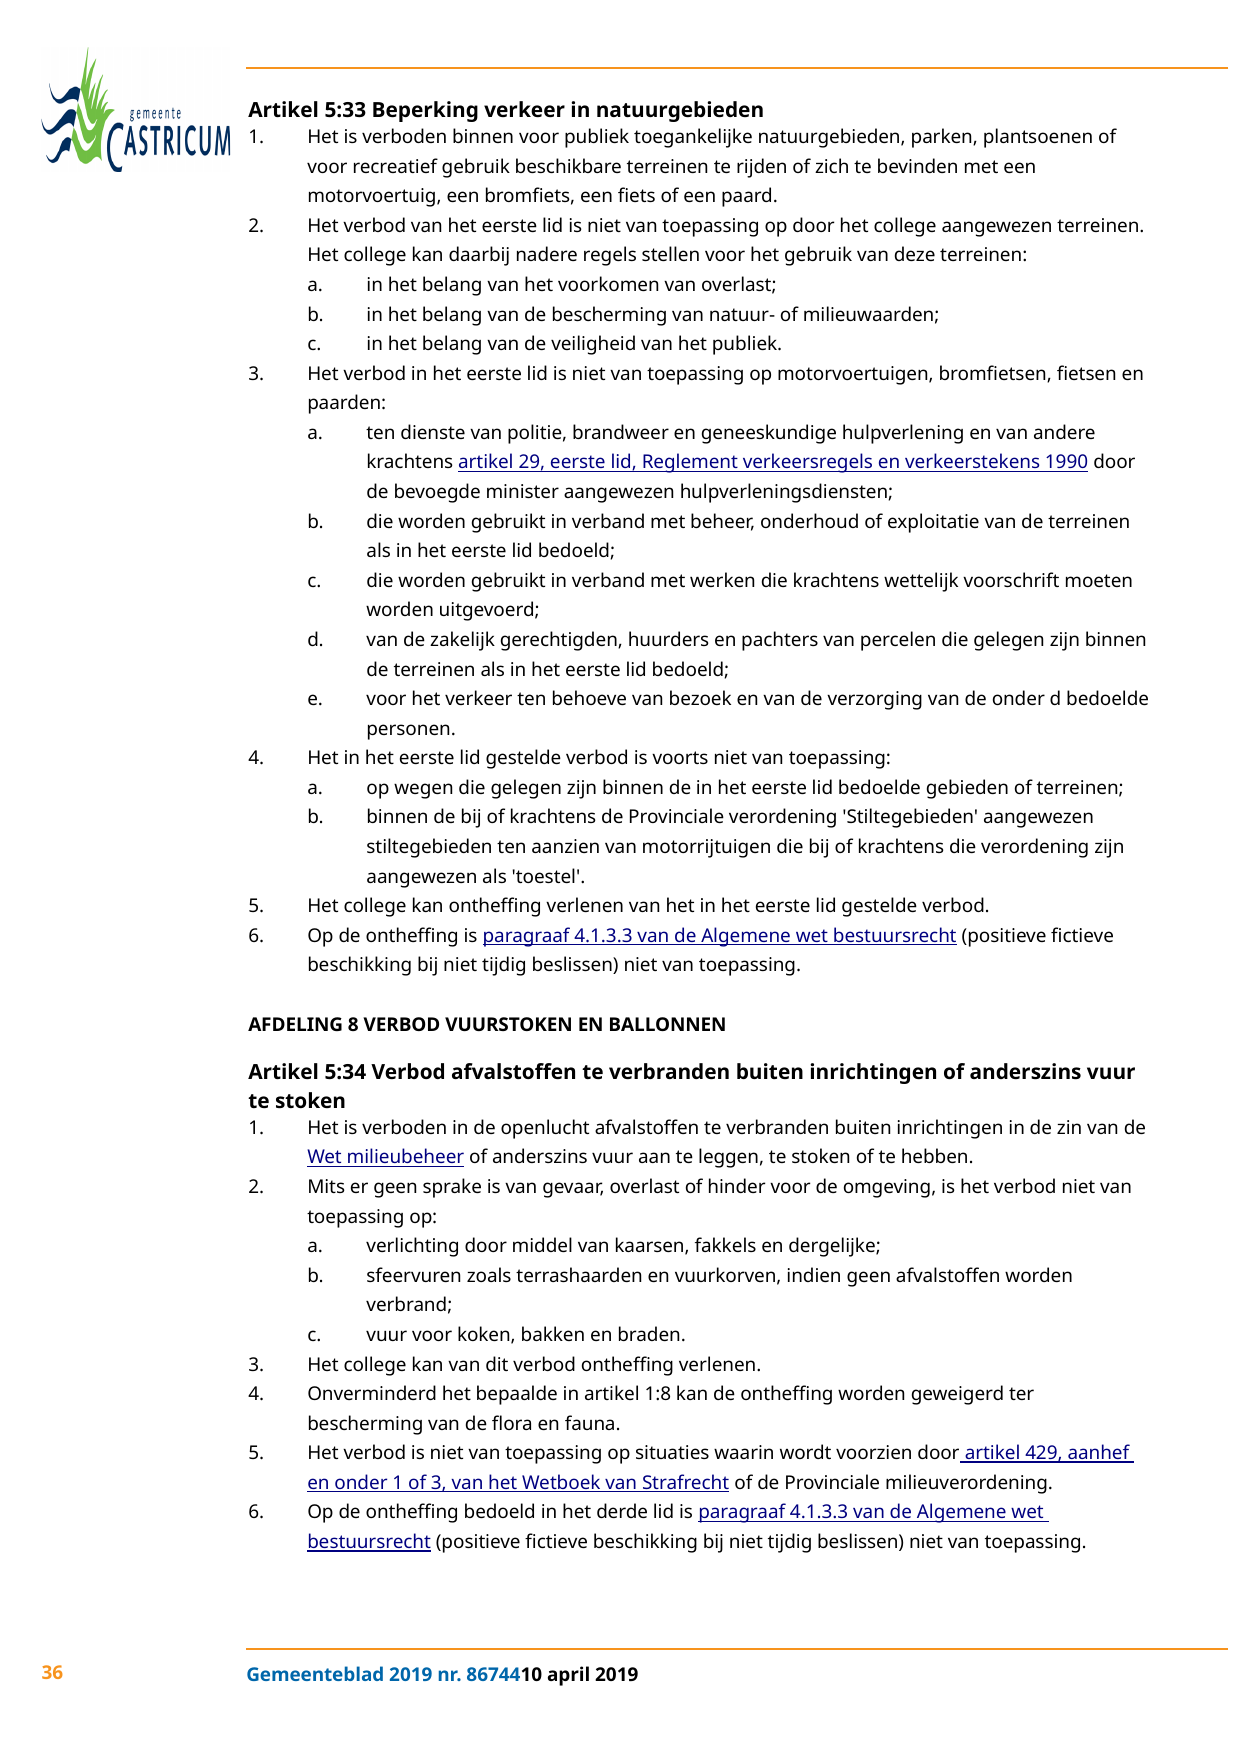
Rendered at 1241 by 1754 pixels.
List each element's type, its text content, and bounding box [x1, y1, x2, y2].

picture [41, 47, 231, 172]
text Artikel 5:33 Beperking verkeer in natuurgebieden [248, 95, 1152, 123]
list verlichting door middel van kaarsen, fakkels en dergelijke; [307, 1232, 1152, 1258]
list sfeervuren zoals terrashaarden en vuurkorven, indien geen afvalstoffen worden verbrand; [307, 1262, 1152, 1317]
list Het verbod in het eerste lid is niet van toepassing op motorvoertuigen, bromfietsen, fietsen en paarden: [248, 360, 1152, 415]
list Het college kan ontheffing verlenen van het in het eerste lid gestelde verbod. [248, 892, 1152, 918]
list van de zakelijk gerechtigden, huurders en pachters van percelen die gelegen zijn binnen de terreinen als in het eerste lid bedoeld; [307, 626, 1152, 681]
list ten dienste van politie, brandweer en geneeskundige hulpverlening en van andere krachtens artikel 29, eerste lid, Reglement verkeersregels en verkeerstekens 1990 door de bevoegde minister aangewezen hulpverleningsdiensten; [307, 419, 1152, 504]
list Het verbod van het eerste lid is niet van toepassing op door het college aangewezen terreinen. Het college kan daarbij nadere regels stellen voor het gebruik van deze terreinen: [248, 212, 1152, 267]
list Het is verboden in de openlucht afvalstoffen te verbranden buiten inrichtingen in de zin van de Wet milieubeheer of anderszins vuur aan te leggen, te stoken of te hebben. [248, 1114, 1152, 1169]
text AFDELING 8 VERBOD VUURSTOKEN EN BALLONNEN [248, 1011, 1152, 1036]
text Artikel 5:34 Verbod afvalstoffen te verbranden buiten inrichtingen of anderszins vuur te stoken [248, 1057, 1152, 1114]
list vuur voor koken, bakken en braden. [307, 1321, 1152, 1347]
list voor het verkeer ten behoeve van bezoek en van de verzorging van de onder d bedoelde personen. [307, 685, 1152, 741]
list in het belang van de veiligheid van het publiek. [307, 330, 1152, 356]
list Het college kan van dit verbod ontheffing verlenen. [248, 1351, 1152, 1377]
list Het verbod is niet van toepassing op situaties waarin wordt voorzien door artikel 429, aanhef en onder 1 of 3, van het Wetboek van Strafrecht of de Provinciale milieuverordening. [248, 1439, 1152, 1495]
list Het in het eerste lid gestelde verbod is voorts niet van toepassing: [248, 744, 1152, 770]
list op wegen die gelegen zijn binnen de in het eerste lid bedoelde gebieden of terreinen; [307, 774, 1152, 800]
list Op de ontheffing bedoeld in het derde lid is paragraaf 4.1.3.3 van de Algemene wet bestuursrecht (positieve fictieve beschikking bij niet tijdig beslissen) niet van toepassing. [248, 1499, 1152, 1554]
list in het belang van het voorkomen van overlast; [307, 271, 1152, 297]
list Onverminderd het bepaalde in artikel 1:8 kan de ontheffing worden geweigerd ter bescherming van de flora en fauna. [248, 1380, 1152, 1436]
list die worden gebruikt in verband met beheer, onderhoud of exploitatie van de terreinen als in het eerste lid bedoeld; [307, 508, 1152, 563]
list binnen de bij of krachtens de Provinciale verordening 'Stiltegebieden' aangewezen stiltegebieden ten aanzien van motorrijtuigen die bij of krachtens die verordening zijn aangewezen als 'toestel'. [307, 804, 1152, 888]
list Het is verboden binnen voor publiek toegankelijke natuurgebieden, parken, plantsoenen of voor recreatief gebruik beschikbare terreinen te rijden of zich te bevinden met een motorvoertuig, een bromfiets, een fiets of een paard. [248, 123, 1152, 208]
list die worden gebruikt in verband met werken die krachtens wettelijk voorschrift moeten worden uitgevoerd; [307, 567, 1152, 622]
list Op de ontheffing is paragraaf 4.1.3.3 van de Algemene wet bestuursrecht (positieve fictieve beschikking bij niet tijdig beslissen) niet van toepassing. [248, 922, 1152, 977]
list in het belang van de bescherming van natuur- of milieuwaarden; [307, 301, 1152, 326]
list Mits er geen sprake is van gevaar, overlast of hinder voor de omgeving, is het verbod niet van toepassing op: [248, 1173, 1152, 1229]
